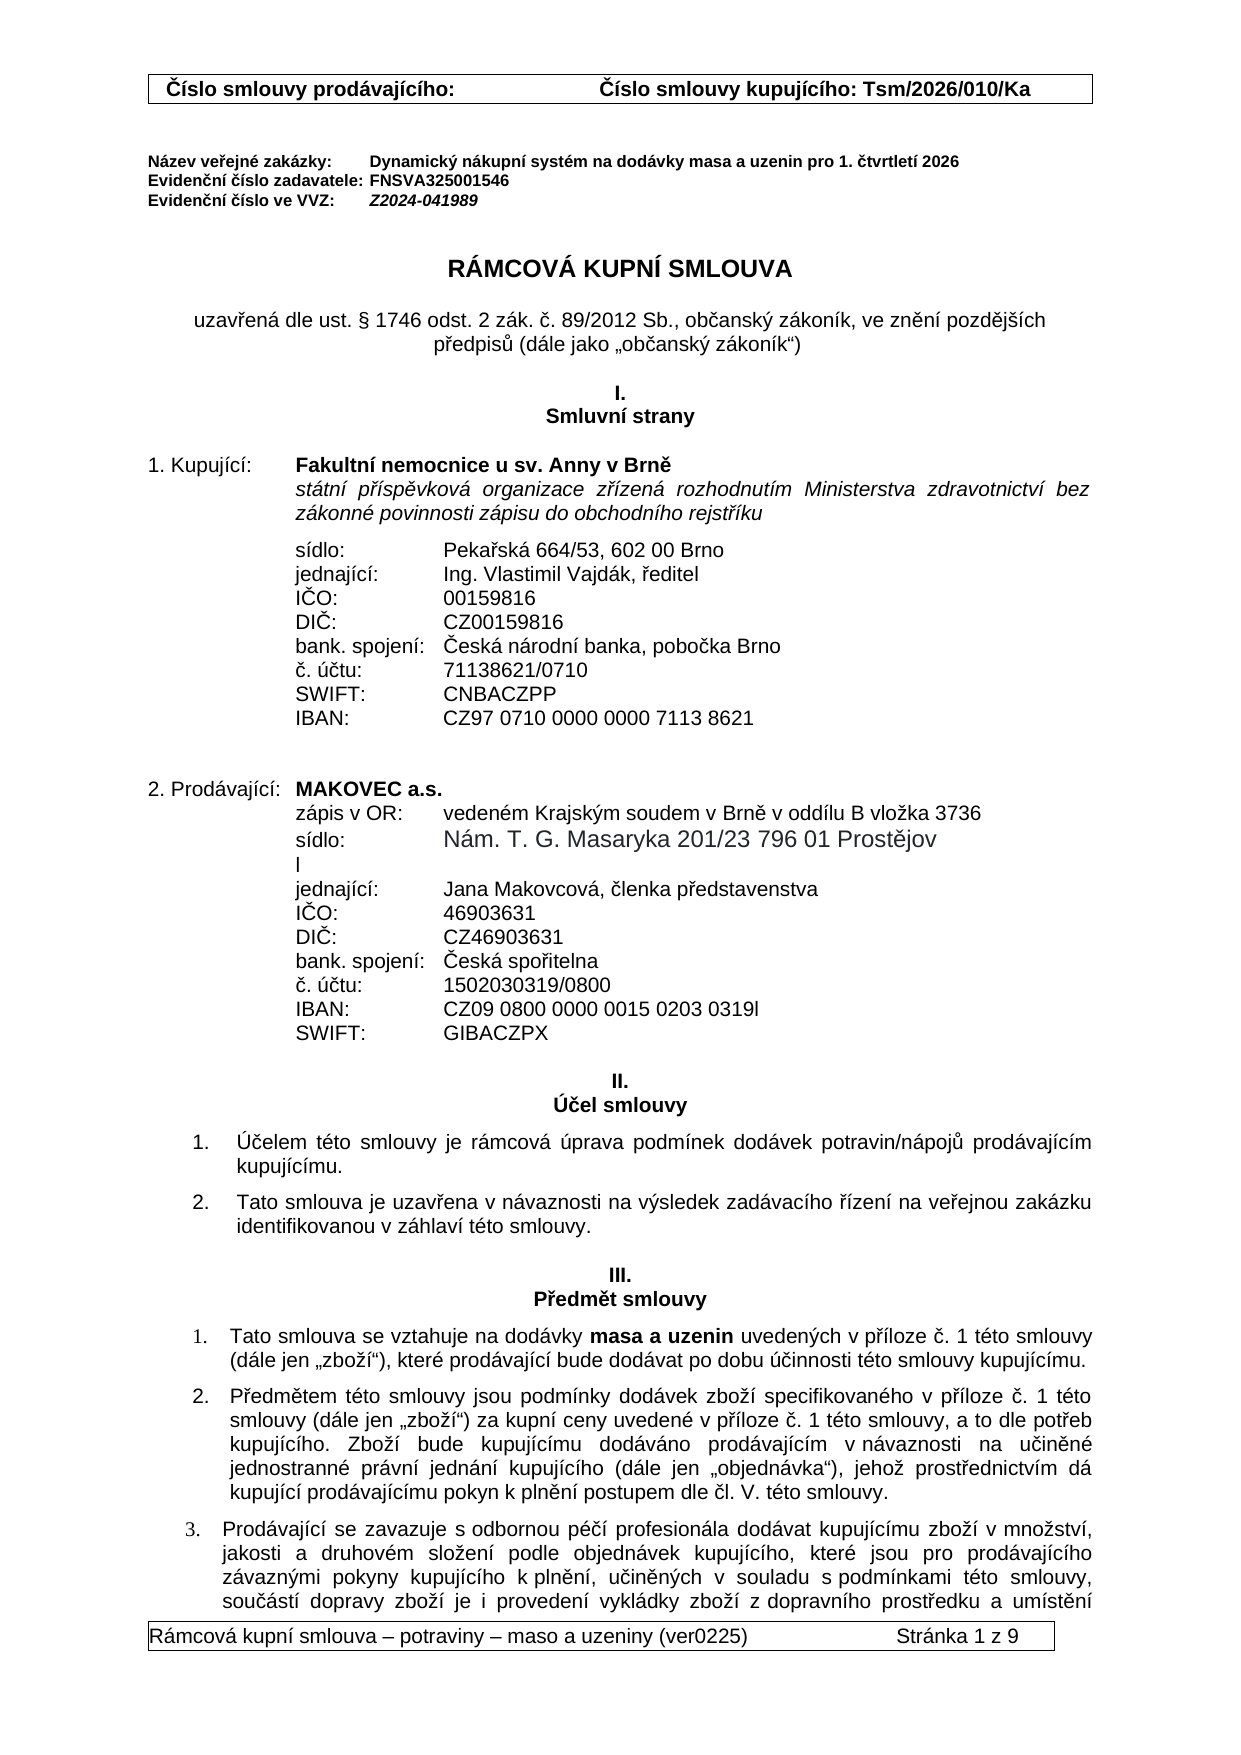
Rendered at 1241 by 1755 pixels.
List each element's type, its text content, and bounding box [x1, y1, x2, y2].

text č. účtu: 1502030319/0800 [222, 972, 1093, 996]
list Účelem této smlouvy je rámcová úprava podmínek dodávek potravin/nápojů prodávajícím kupujícímu. [192, 1130, 1093, 1178]
text III. [148, 1263, 1093, 1287]
text bank. spojení: Česká národní banka, pobočka Brno [221, 633, 1093, 657]
text IBAN: CZ97 0710 0000 0000 7113 8621 [221, 705, 1093, 729]
text l [222, 853, 1093, 877]
list Tato smlouva se vztahuje na dodávky masa a uzenin uvedených v příloze č. 1 této smlouvy (dále jen „zboží“), které prodávající bude dodávat po dobu účinnosti této smlouvy kupujícímu. [192, 1323, 1093, 1372]
text Evidenční číslo ve VVZ: Z2024-041989 [148, 190, 1093, 209]
text jednající: Ing. Vlastimil Vajdák, ředitel [221, 562, 1093, 586]
text jednající: Jana Makovcová, členka představenstva [222, 877, 1093, 901]
text Název veřejné zakázky: Dynamický nákupní systém na dodávky masa a uzenin pro 1. čtvrtletí 2026 [148, 152, 1093, 171]
text SWIFT: CNBACZPP [221, 681, 1093, 705]
text 1. Kupující: Fakultní nemocnice u sv. Anny v Brně [148, 453, 1093, 477]
text bank. spojení: Česká spořitelna [222, 948, 1093, 972]
list Tato smlouva je uzavřena v návaznosti na výsledek zadávacího řízení na veřejnou zakázku identifikovanou v záhlaví této smlouvy. [192, 1190, 1093, 1238]
text č. účtu: 71138621/0710 [221, 657, 1093, 681]
text státní příspěvková organizace zřízená rozhodnutím Ministerstva zdravotnictví bez zákonné povinnosti zápisu do obchodního rejstříku [295, 477, 1093, 525]
text I. [148, 380, 1093, 404]
text Účel smlouvy [148, 1093, 1093, 1117]
text IČO: 00159816 [221, 586, 1093, 609]
text 2. Prodávající: MAKOVEC a.s. [148, 777, 1093, 801]
text sídlo: Nám. T. G. Masaryka 201/23 796 01 Prostějov [222, 825, 1093, 853]
text DIČ: CZ00159816 [221, 609, 1093, 633]
list Prodávající se zavazuje s odbornou péčí profesionála dodávat kupujícímu zboží v množství, jakosti a druhovém složení podle objednávek kupujícího, které jsou pro prodávajícího závaznými pokyny kupujícího k plnění, učiněných v souladu s podmínkami této smlouvy, součástí dopravy zboží je i provedení vykládky zboží z dopravního prostředku a umístění [185, 1516, 1093, 1613]
text RÁMCOVÁ KUPNÍ SMLOUVA [148, 254, 1093, 282]
subtitle Předmět smlouvy [148, 1287, 1093, 1311]
text SWIFT: GIBACZPX [222, 1020, 1093, 1044]
text sídlo: Pekařská 664/53, 602 00 Brno [221, 538, 1093, 562]
text uzavřená dle ust. § 1746 odst. 2 zák. č. 89/2012 Sb., občanský zákoník, ve znění pozdějších předpisů (dále jako „občanský zákoník“) [148, 307, 1093, 355]
text II. [148, 1069, 1093, 1093]
list Předmětem této smlouvy jsou podmínky dodávek zboží specifikovaného v příloze č. 1 této smlouvy (dále jen „zboží“) za kupní ceny uvedené v příloze č. 1 této smlouvy, a to dle potřeb kupujícího. Zboží bude kupujícímu dodáváno prodávajícím v návaznosti na učiněné jednostranné právní jednání kupujícího (dále jen „objednávka“), jehož prostřednictvím dá kupující prodávajícímu pokyn k plnění postupem dle čl. V. této smlouvy. [192, 1384, 1093, 1504]
text DIČ: CZ46903631 [222, 924, 1093, 948]
text Evidenční číslo zadavatele: FNSVA325001546 [148, 171, 1093, 190]
text zápis v OR: vedeném Krajským soudem v Brně v oddílu B vložka 3736 [222, 801, 1093, 825]
text IBAN: CZ09 0800 0000 0015 0203 0319l [222, 996, 1093, 1020]
text IČO: 46903631 [222, 901, 1093, 924]
text Smluvní strany [148, 404, 1093, 428]
